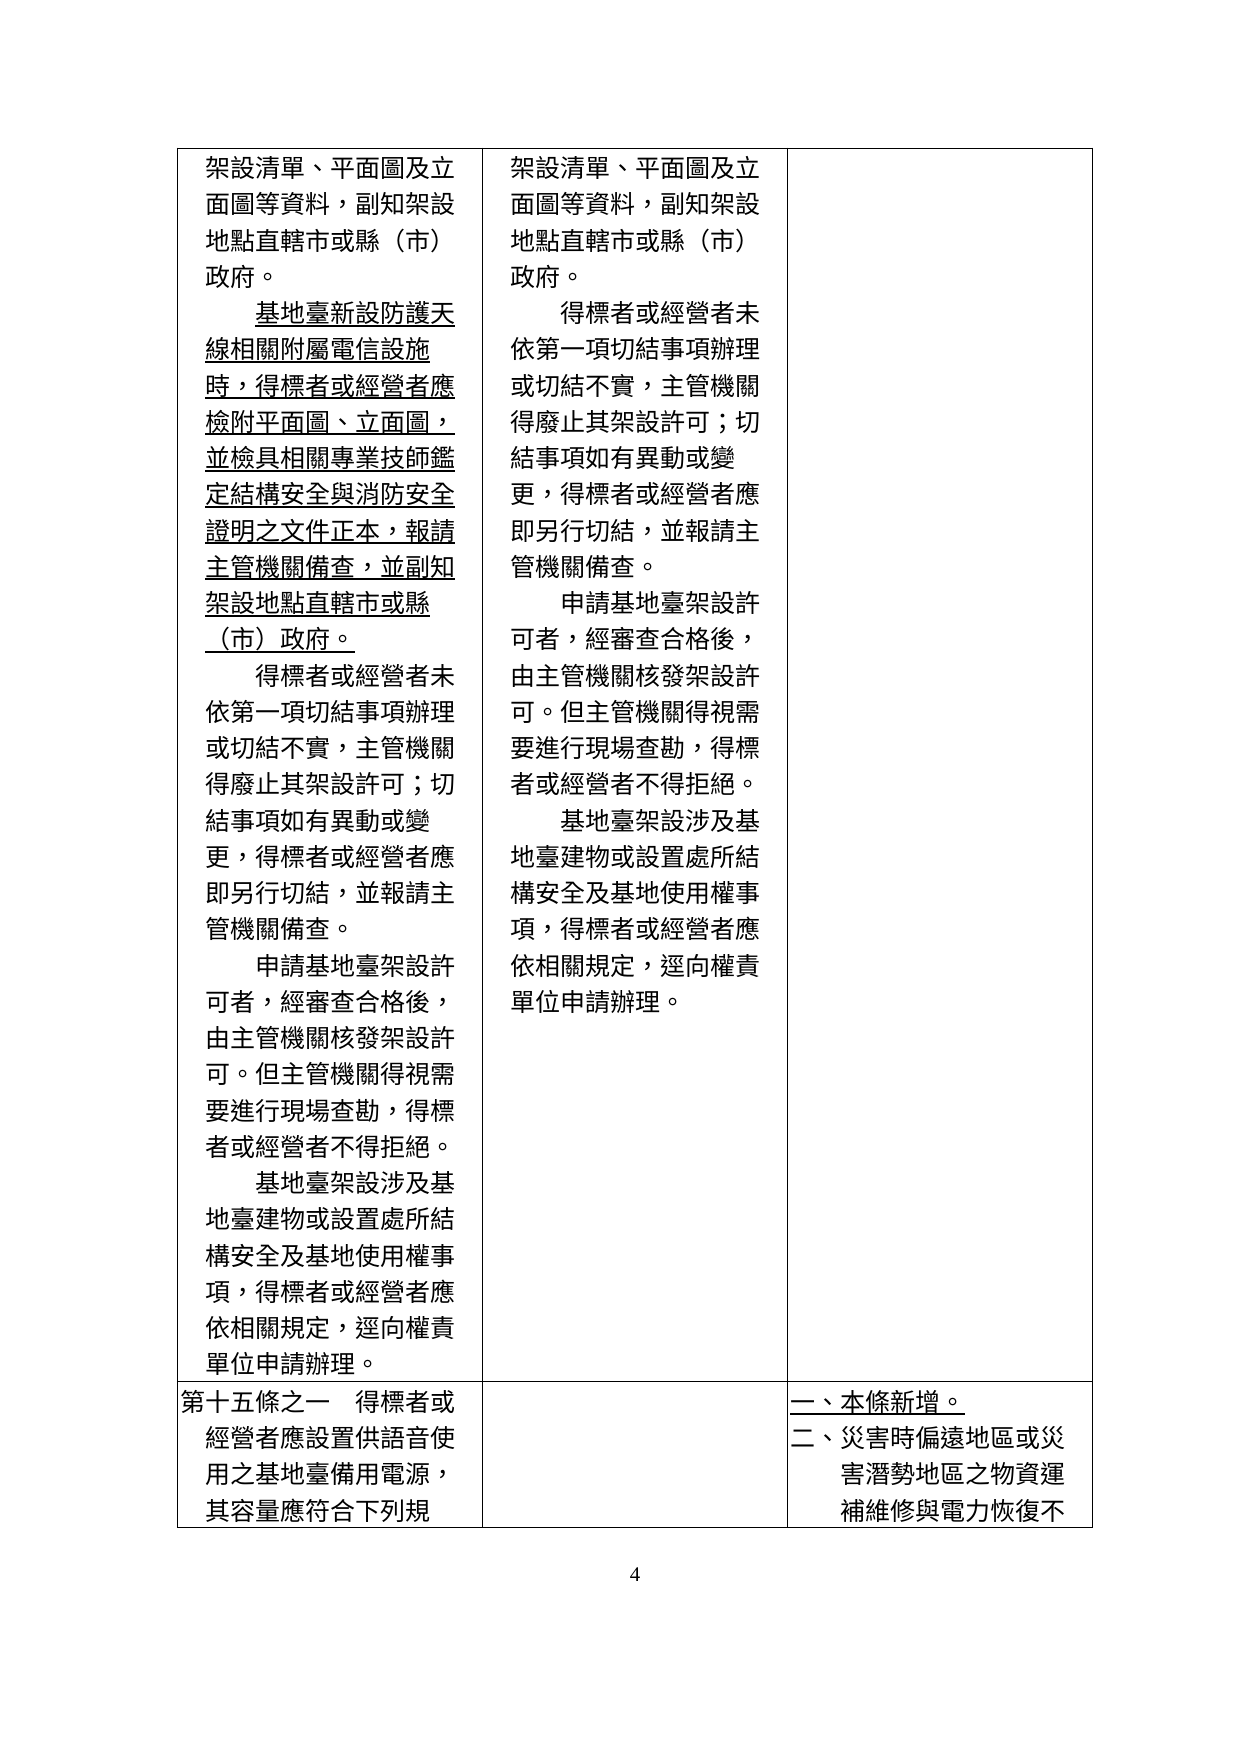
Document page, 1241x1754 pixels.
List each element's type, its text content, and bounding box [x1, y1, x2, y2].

table_cell 一、本條新增。 二、災害時偏遠地區或災害潛勢地區之物資運補維修與電力恢復不 [788, 1382, 1092, 1527]
table_cell 架設清單、平面圖及立面圖等資料，副知架設地點直轄市或縣（市）政府。 得標者或經營者未依第一項切結事項辦理或切結不實，主管機關得廢止其架設許可；切結事項如有異動或變更，得標者或經營者應即另行切結，並報請主管機關備查。 申請基地臺架設許可者，經審查合格後，由主管機關核發架設許可。但主管機關得視需要進行現場查勘，得標者或經營者不得拒絕。 基地臺架設涉及基地臺建物或設置處所結構安全及基地使用權事項，得標者或經營者應依相關規定，逕向權責單位申請辦理。 [483, 149, 787, 1381]
table_cell 第十五條之一 得標者或經營者應設置供語音使用之基地臺備用電源，其容量應符合下列規 [178, 1382, 482, 1527]
table_cell [483, 1382, 787, 1527]
table_cell [788, 149, 1092, 1381]
table_cell 架設清單、平面圖及立面圖等資料，副知架設地點直轄市或縣（市）政府。 基地臺新設防護天線相關附屬電信設施時，得標者或經營者應檢附平面圖、立面圖，並檢具相關專業技師鑑定結構安全與消防安全證明之文件正本，報請主管機關備查，並副知架設地點直轄市或縣（市）政府。 得標者或經營者未依第一項切結事項辦理或切結不實，主管機關得廢止其架設許可；切結事項如有異動或變更，得標者或經營者應即另行切結，並報請主管機關備查。 申請基地臺架設許可者，經審查合格後，由主管機關核發架設許可。但主管機關得視需要進行現場查勘，得標者或經營者不得拒絕。 基地臺架設涉及基地臺建物或設置處所結構安全及基地使用權事項，得標者或經營者應依相關規定，逕向權責單位申請辦理。 [178, 149, 482, 1381]
